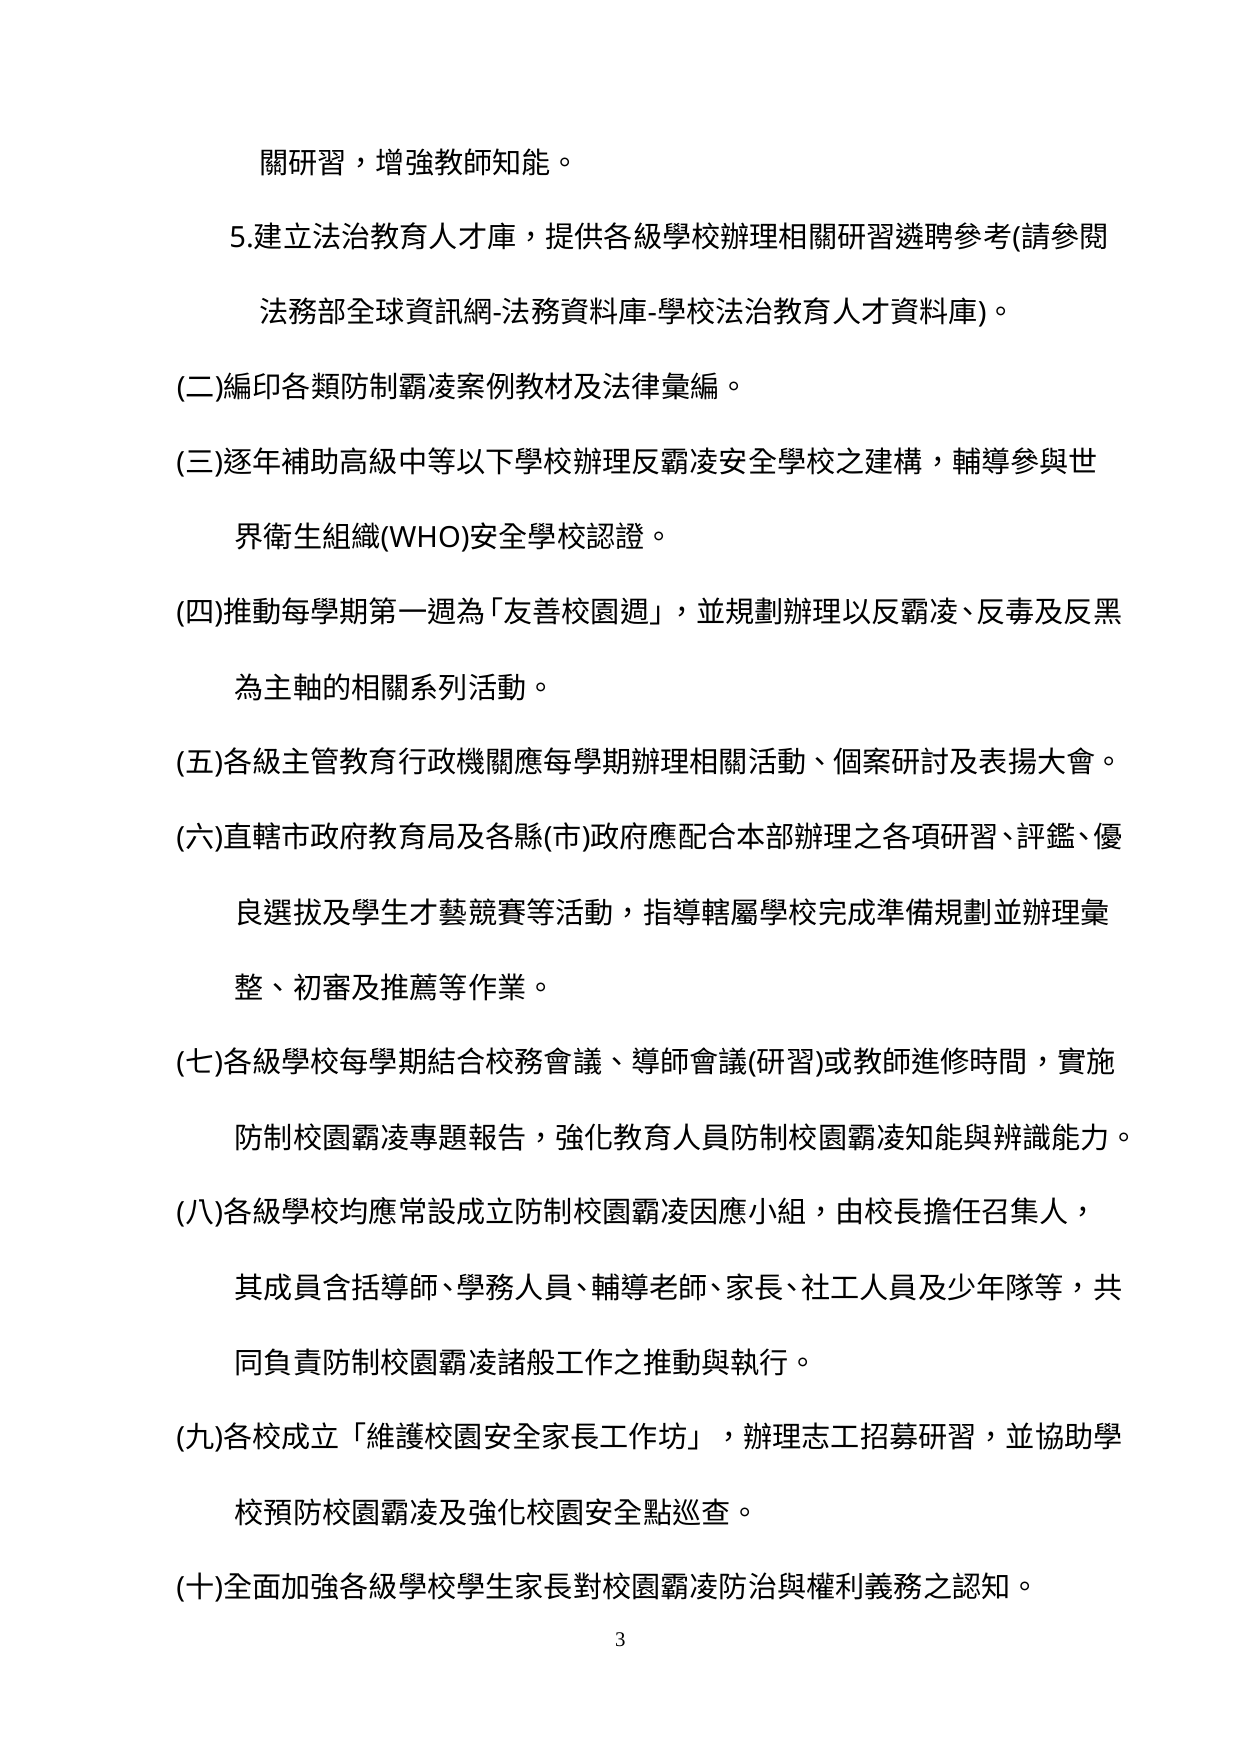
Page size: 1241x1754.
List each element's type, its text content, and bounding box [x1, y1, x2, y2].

text (六)直轄市政府教育局及各縣(市)政府應配合本部辦理之各項研習、評鑑、優良選拔及學生才藝競賽等活動，指導轄屬學校完成準備規劃並辦理彙整、初審及推薦等作業。 [176, 798, 1122, 1023]
text (九)各校成立「維護校園安全家長工作坊」，辦理志工招募研習，並協助學校預防校園霸凌及強化校園安全點巡查。 [176, 1398, 1122, 1548]
text (四)推動每學期第一週為「友善校園週」，並規劃辦理以反霸凌、反毒及反黑為主軸的相關系列活動。 [176, 573, 1122, 723]
text 5.建立法治教育人才庫，提供各級學校辦理相關研習遴聘參考(請參閱法務部全球資訊網-法務資料庫-學校法治教育人才資料庫)。 [229, 198, 1122, 348]
text (五)各級主管教育行政機關應每學期辦理相關活動、個案研討及表揚大會。 [176, 723, 1122, 798]
text (三)逐年補助高級中等以下學校辦理反霸凌安全學校之建構，輔導參與世界衛生組織(WHO)安全學校認證。 [176, 423, 1122, 573]
text (十)全面加強各級學校學生家長對校園霸凌防治與權利義務之認知。 [176, 1548, 1122, 1623]
text (八)各級學校均應常設成立防制校園霸凌因應小組，由校長擔任召集人，其成員含括導師、學務人員、輔導老師、家長、社工人員及少年隊等，共同負責防制校園霸凌諸般工作之推動與執行。 [176, 1173, 1122, 1398]
text (二)編印各類防制霸凌案例教材及法律彙編。 [177, 348, 1122, 423]
text 關研習，增強教師知能。 [229, 123, 1122, 198]
text (七)各級學校每學期結合校務會議、導師會議(研習)或教師進修時間，實施防制校園霸凌專題報告，強化教育人員防制校園霸凌知能與辨識能力。 [176, 1023, 1122, 1173]
